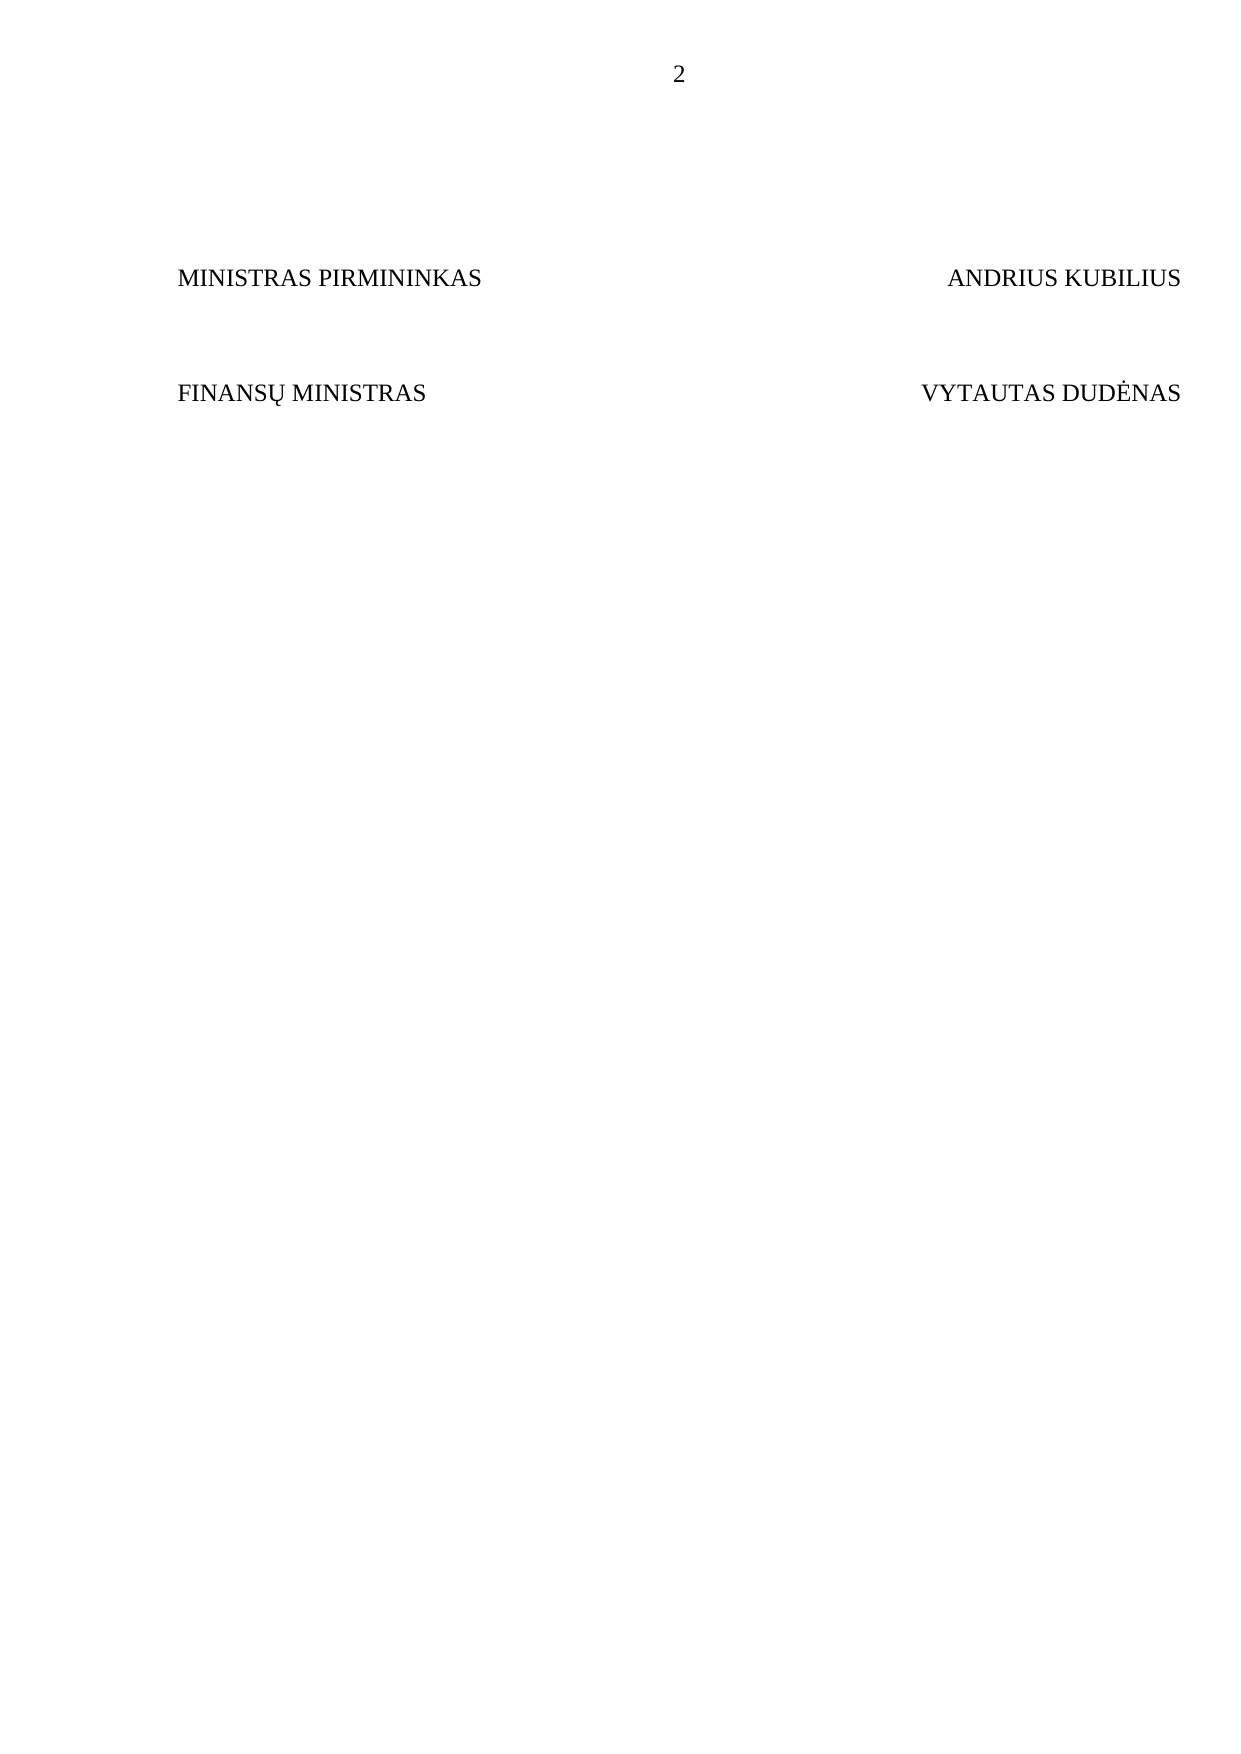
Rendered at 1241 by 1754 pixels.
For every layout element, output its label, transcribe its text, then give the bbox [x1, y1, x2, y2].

text Ministras Pirmininkas Andrius Kubilius [177, 263, 1181, 292]
text Finansų ministras Vytautas Dudėnas [177, 378, 1181, 407]
